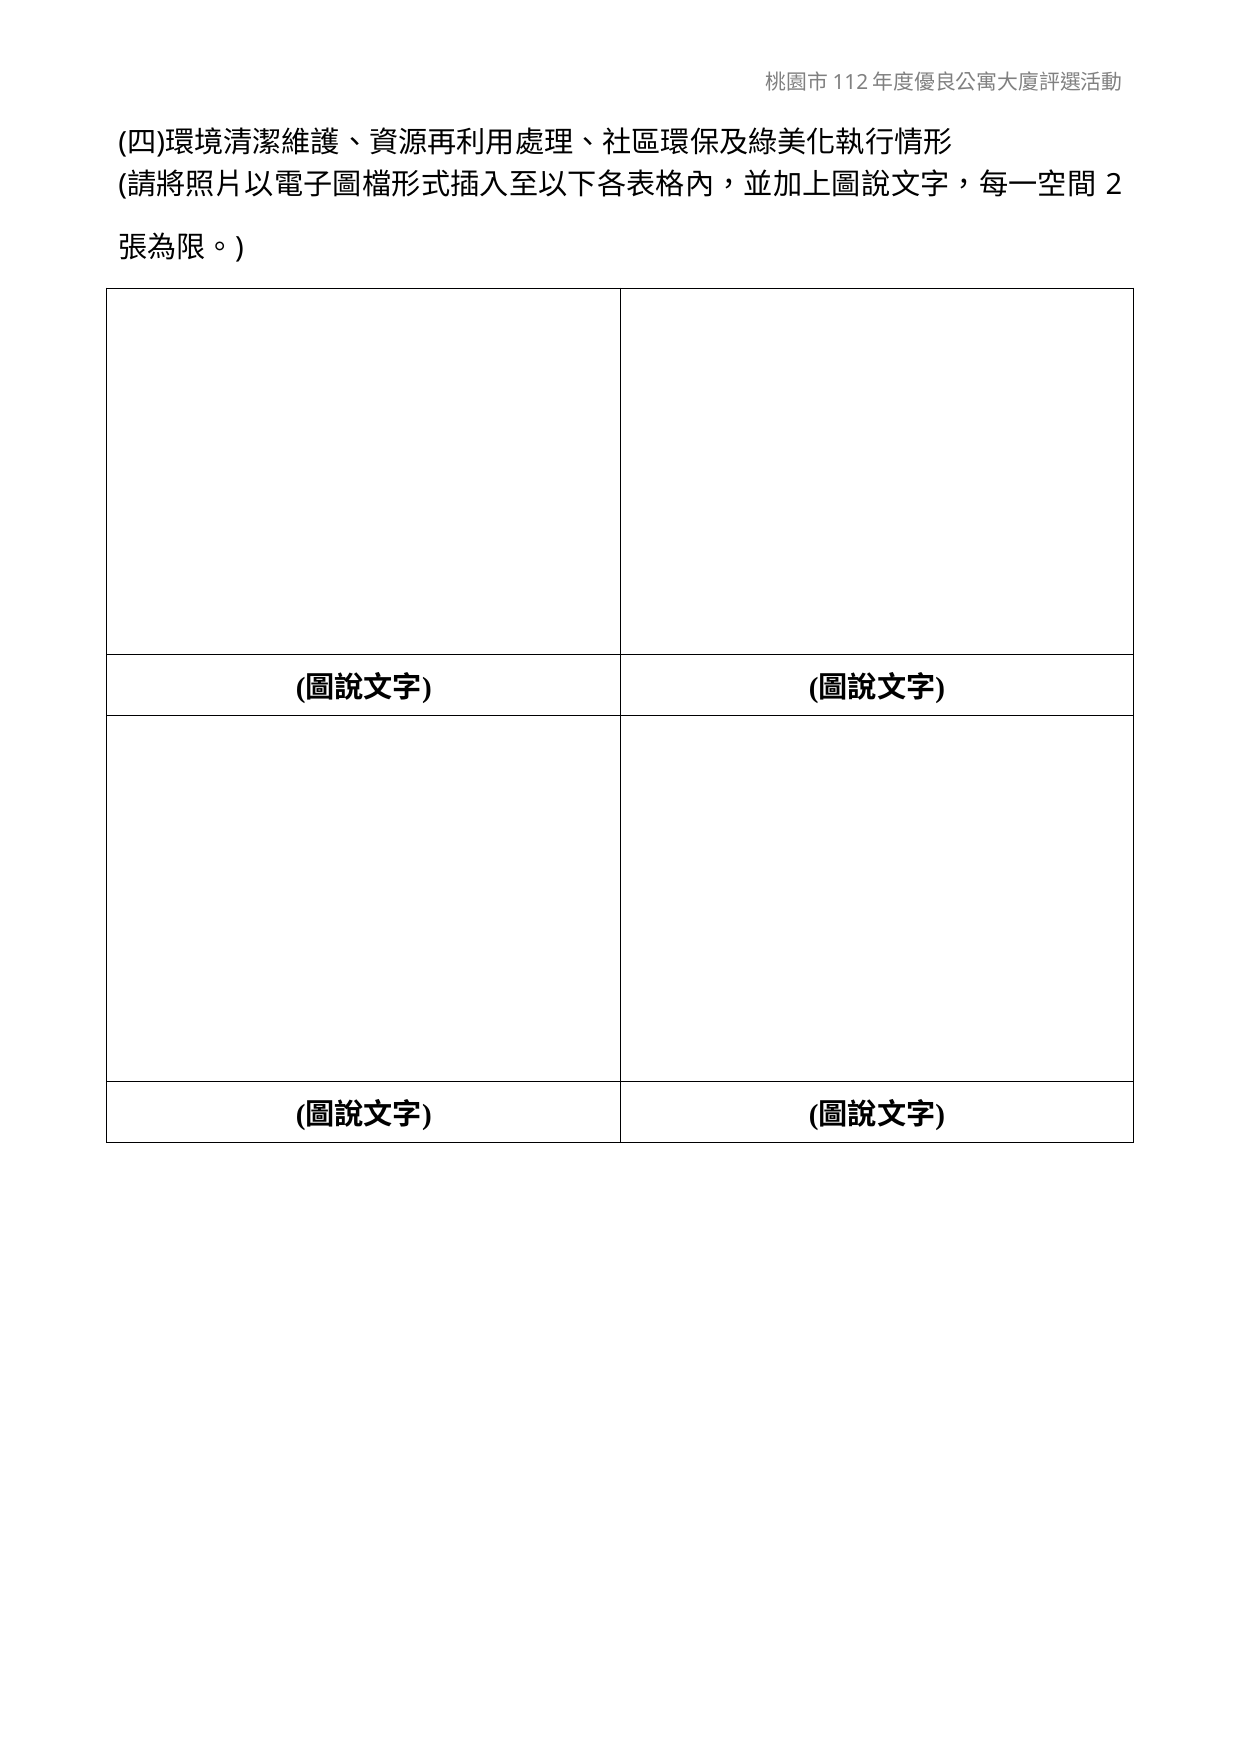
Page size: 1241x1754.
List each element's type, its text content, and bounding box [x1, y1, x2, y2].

table_header [107, 289, 620, 654]
table_cell (圖說文字) [107, 1082, 620, 1142]
table_cell (圖說文字) [107, 655, 620, 714]
table_cell (圖說文字) [621, 655, 1133, 714]
text (四)環境清潔維護、資源再利用處理、社區環保及綠美化執行情形 [118, 118, 1122, 161]
table_header [621, 289, 1133, 654]
text (請將照片以電子圖檔形式插入至以下各表格內，並加上圖說文字，每一空間2張為限。) [118, 161, 1122, 266]
table_cell (圖說文字) [621, 1082, 1133, 1142]
table_cell [107, 716, 620, 1081]
table_cell [621, 716, 1133, 1081]
